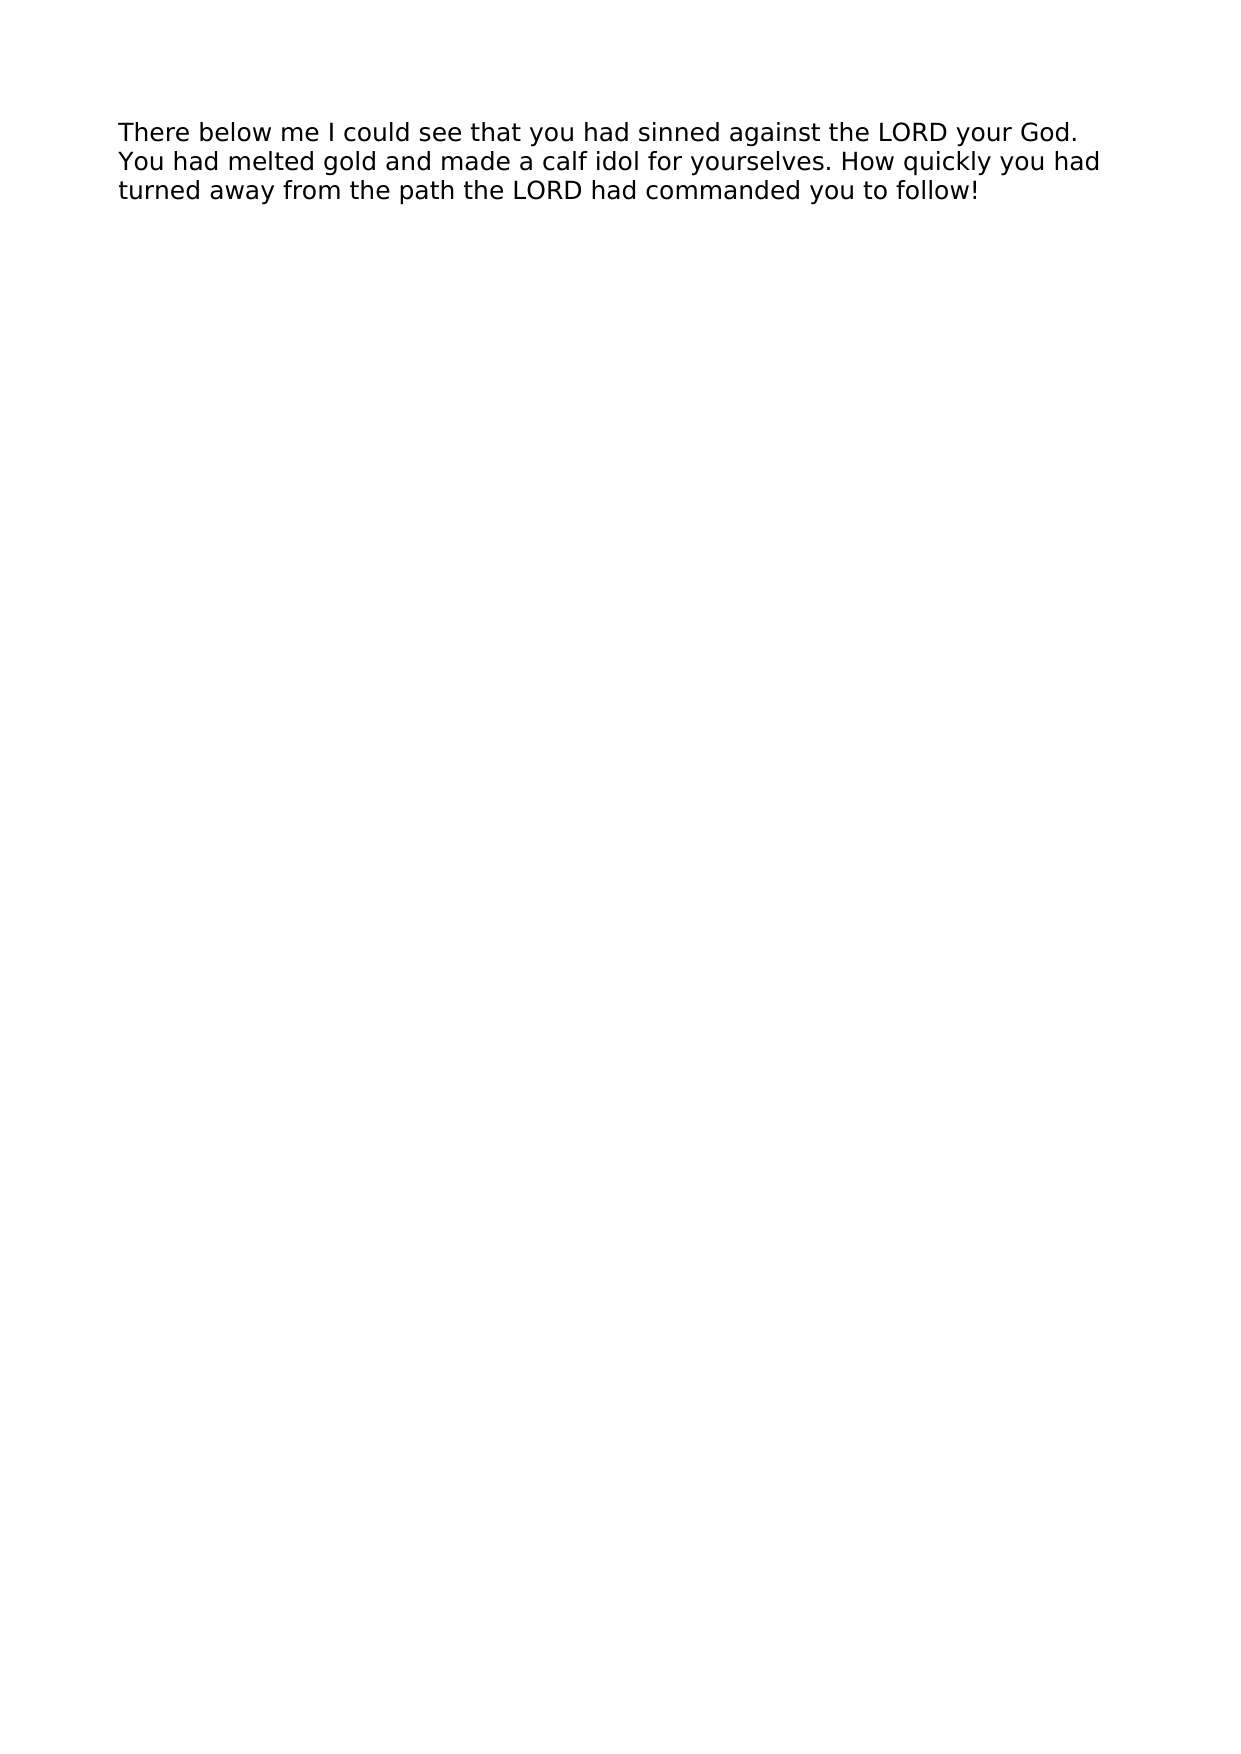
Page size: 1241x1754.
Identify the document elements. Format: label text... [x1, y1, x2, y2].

text There below me I could see that you had sinned against the LORD your God. You had melted gold and made a calf idol for yourselves. How quickly you had turned away from the path the LORD had commanded you to follow! [118, 118, 1122, 206]
